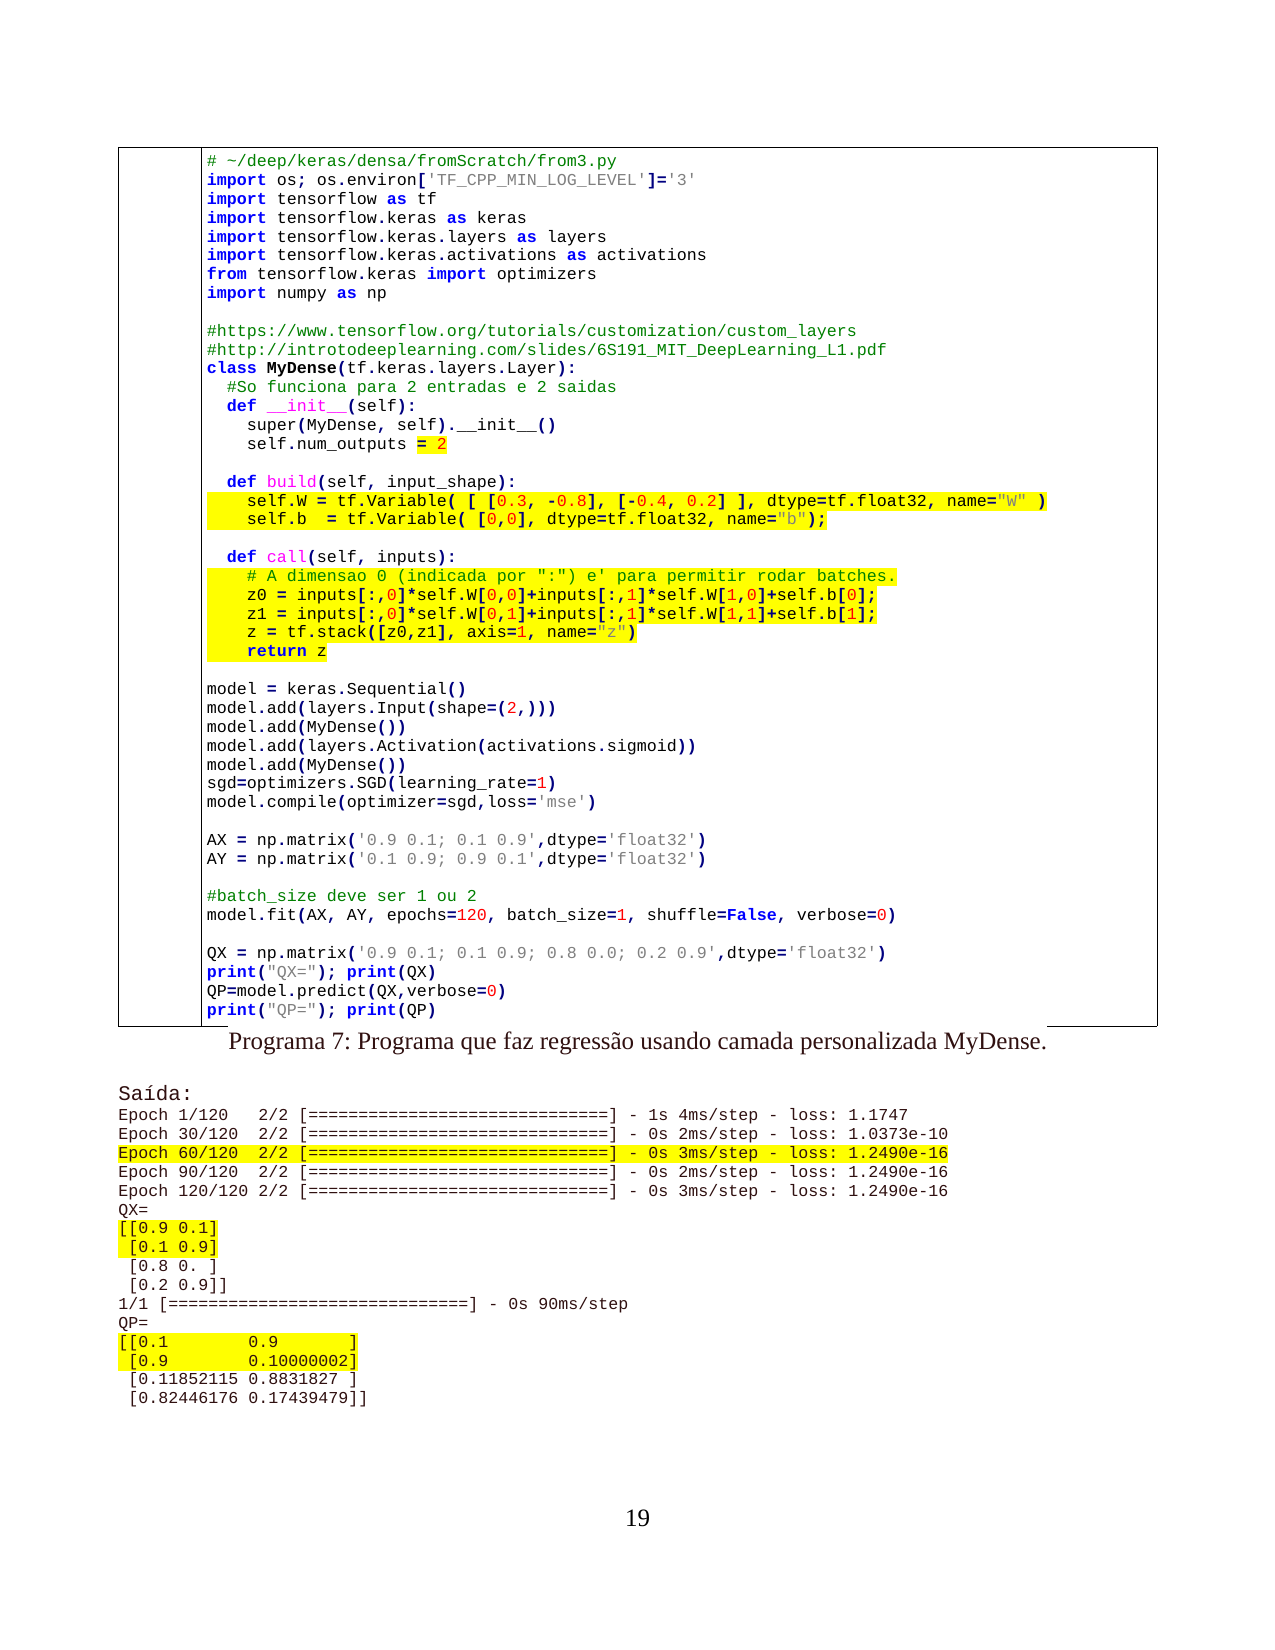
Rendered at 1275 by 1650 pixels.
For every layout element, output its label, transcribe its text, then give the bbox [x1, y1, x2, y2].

text Epoch 30/120 2/2 [==============================] - 0s 2ms/step - loss: 1.0373e-10 [118, 1126, 1157, 1145]
text [[0.1 0.9 ] [118, 1333, 1157, 1352]
text [0.1 0.9] [118, 1239, 1157, 1258]
text 1/1 [==============================] - 0s 90ms/step [118, 1296, 1157, 1314]
text Epoch 1/120 2/2 [==============================] - 1s 4ms/step - loss: 1.1747 [118, 1107, 1157, 1126]
text Saída: [118, 1083, 1157, 1107]
text [0.82446176 0.17439479]] [118, 1390, 1157, 1409]
text [0.2 0.9]] [118, 1277, 1157, 1296]
text [0.9 0.10000002] [118, 1352, 1157, 1371]
text Epoch 90/120 2/2 [==============================] - 0s 2ms/step - loss: 1.2490e-16 [118, 1163, 1157, 1182]
text Epoch 120/120 2/2 [==============================] - 0s 3ms/step - loss: 1.2490e-16 [118, 1182, 1157, 1201]
text [0.8 0. ] [118, 1258, 1157, 1277]
text [[0.9 0.1] [118, 1220, 1157, 1239]
table_header [119, 148, 201, 1026]
text QX= [118, 1201, 1157, 1220]
text Programa 7: Programa que faz regressão usando camada personalizada MyDense. [118, 1027, 1157, 1054]
table_header # ~/deep/keras/densa/fromScratch/from3.py import os; os.environ['TF_CPP_MIN_LOG_LEVEL']='3' import tensorflow as tf import tensorflow.keras as keras import tensorflow.keras.layers as layers import tensorflow.keras.activations as activations from tensorflow.keras import optimizers import numpy as np #https://www.tensorflow.org/tutorials/customization/custom_layers #http://introtodeeplearning.com/slides/6S191_MIT_DeepLearning_L1.pdf class MyDense(tf.keras.layers.Layer): #So funciona para 2 entradas e 2 saidas def __init__(self): super(MyDense, self).__init__() self.num_outputs = 2 def build(self, input_shape): self.W = tf.Variable( [ [0.3, -0.8], [-0.4, 0.2] ], dtype=tf.float32, name="W" ) self.b = tf.Variable( [0,0], dtype=tf.float32, name="b"); def call(self, inputs): # A dimensao 0 (indicada por ":") e' para permitir rodar batches. z0 = inputs[:,0]*self.W[0,0]+inputs[:,1]*self.W[1,0]+self.b[0]; z1 = inputs[:,0]*self.W[0,1]+inputs[:,1]*self.W[1,1]+self.b[1]; z = tf.stack([z0,z1], axis=1, name="z") return z model = keras.Sequential() model.add(layers.Input(shape=(2,))) model.add(MyDense()) model.add(layers.Activation(activations.sigmoid)) model.add(MyDense()) sgd=optimizers.SGD(learning_rate=1) model.compile(optimizer=sgd,loss='mse') AX = np.matrix('0.9 0.1; 0.1 0.9',dtype='float32') AY = np.matrix('0.1 0.9; 0.9 0.1',dtype='float32') #batch_size deve ser 1 ou 2 model.fit(AX, AY, epochs=120, batch_size=1, shuffle=False, verbose=0) QX = np.matrix('0.9 0.1; 0.1 0.9; 0.8 0.0; 0.2 0.9',dtype='float32') print("QX="); print(QX) QP=model.predict(QX,verbose=0) print("QP="); print(QP) [202, 148, 1157, 1026]
text QP= [118, 1314, 1157, 1333]
text Epoch 60/120 2/2 [==============================] - 0s 3ms/step - loss: 1.2490e-16 [118, 1145, 1157, 1163]
text [0.11852115 0.8831827 ] [118, 1371, 1157, 1390]
